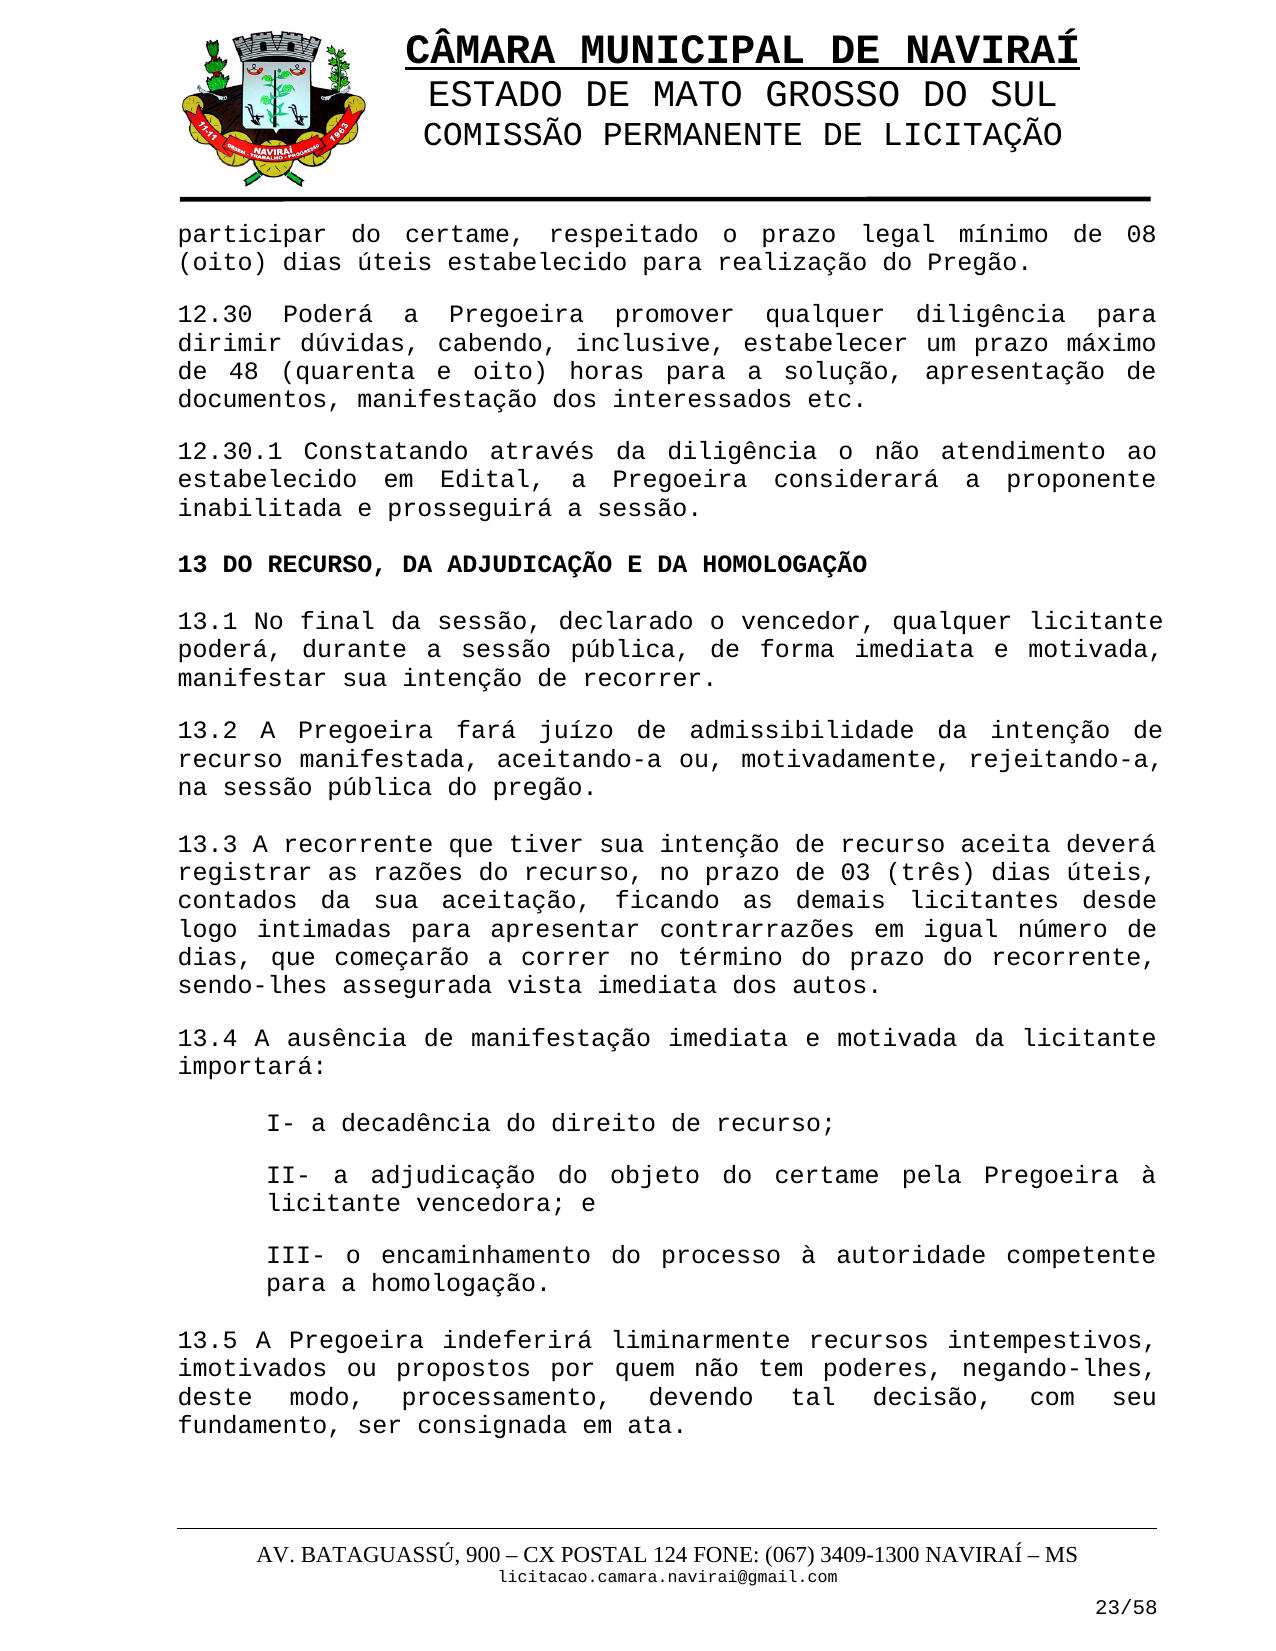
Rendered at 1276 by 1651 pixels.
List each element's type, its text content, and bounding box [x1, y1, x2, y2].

text 12.30 Poderá a Pregoeira promover qualquer diligência para dirimir dúvidas, cabendo, inclusive, estabelecer um prazo máximo de 48 (quarenta e oito) horas para a solução, apresentação de documentos, manifestação dos interessados etc. [177, 302, 1157, 415]
text participar do certame, respeitado o prazo legal mínimo de 08 (oito) dias úteis estabelecido para realização do Pregão. [177, 221, 1157, 278]
text 12.30.1 Constatando através da diligência o não atendimento ao estabelecido em Edital, a Pregoeira considerará a proponente inabilitada e prosseguirá a sessão. [177, 439, 1157, 524]
text 13.3 A recorrente que tiver sua intenção de recurso aceita deverá registrar as razões do recurso, no prazo de 03 (três) dias úteis, contados da sua aceitação, ficando as demais licitantes desde logo intimadas para apresentar contrarrazões em igual número de dias, que começarão a correr no término do prazo do recorrente, sendo-lhes assegurada vista imediata dos autos. [177, 831, 1157, 1001]
text 13.2 A Pregoeira fará juízo de admissibilidade da intenção de recurso manifestada, aceitando-a ou, motivadamente, rejeitando-a, na sessão pública do pregão. [177, 718, 1164, 803]
text III- o encaminhamento do processo à autoridade competente para a homologação. [266, 1242, 1157, 1299]
text II- a adjudicação do objeto do certame pela Pregoeira à licitante vencedora; e [266, 1162, 1157, 1219]
text 13.5 A Pregoeira indeferirá liminarmente recursos intempestivos, imotivados ou propostos por quem não tem poderes, negando-lhes, deste modo, processamento, devendo tal decisão, com seu fundamento, ser consignada em ata. [177, 1327, 1157, 1441]
text 13.4 A ausência de manifestação imediata e motivada da licitante importará: [177, 1025, 1157, 1082]
text 13 DO RECURSO, DA ADJUDICAÇÃO E DA HOMOLOGAÇÃO [177, 552, 1157, 580]
text I- a decadência do direito de recurso; [266, 1110, 1157, 1138]
text 13.1 No final da sessão, declarado o vencedor, qualquer licitante poderá, durante a sessão pública, de forma imediata e motivada, manifestar sua intenção de recorrer. [177, 609, 1164, 694]
